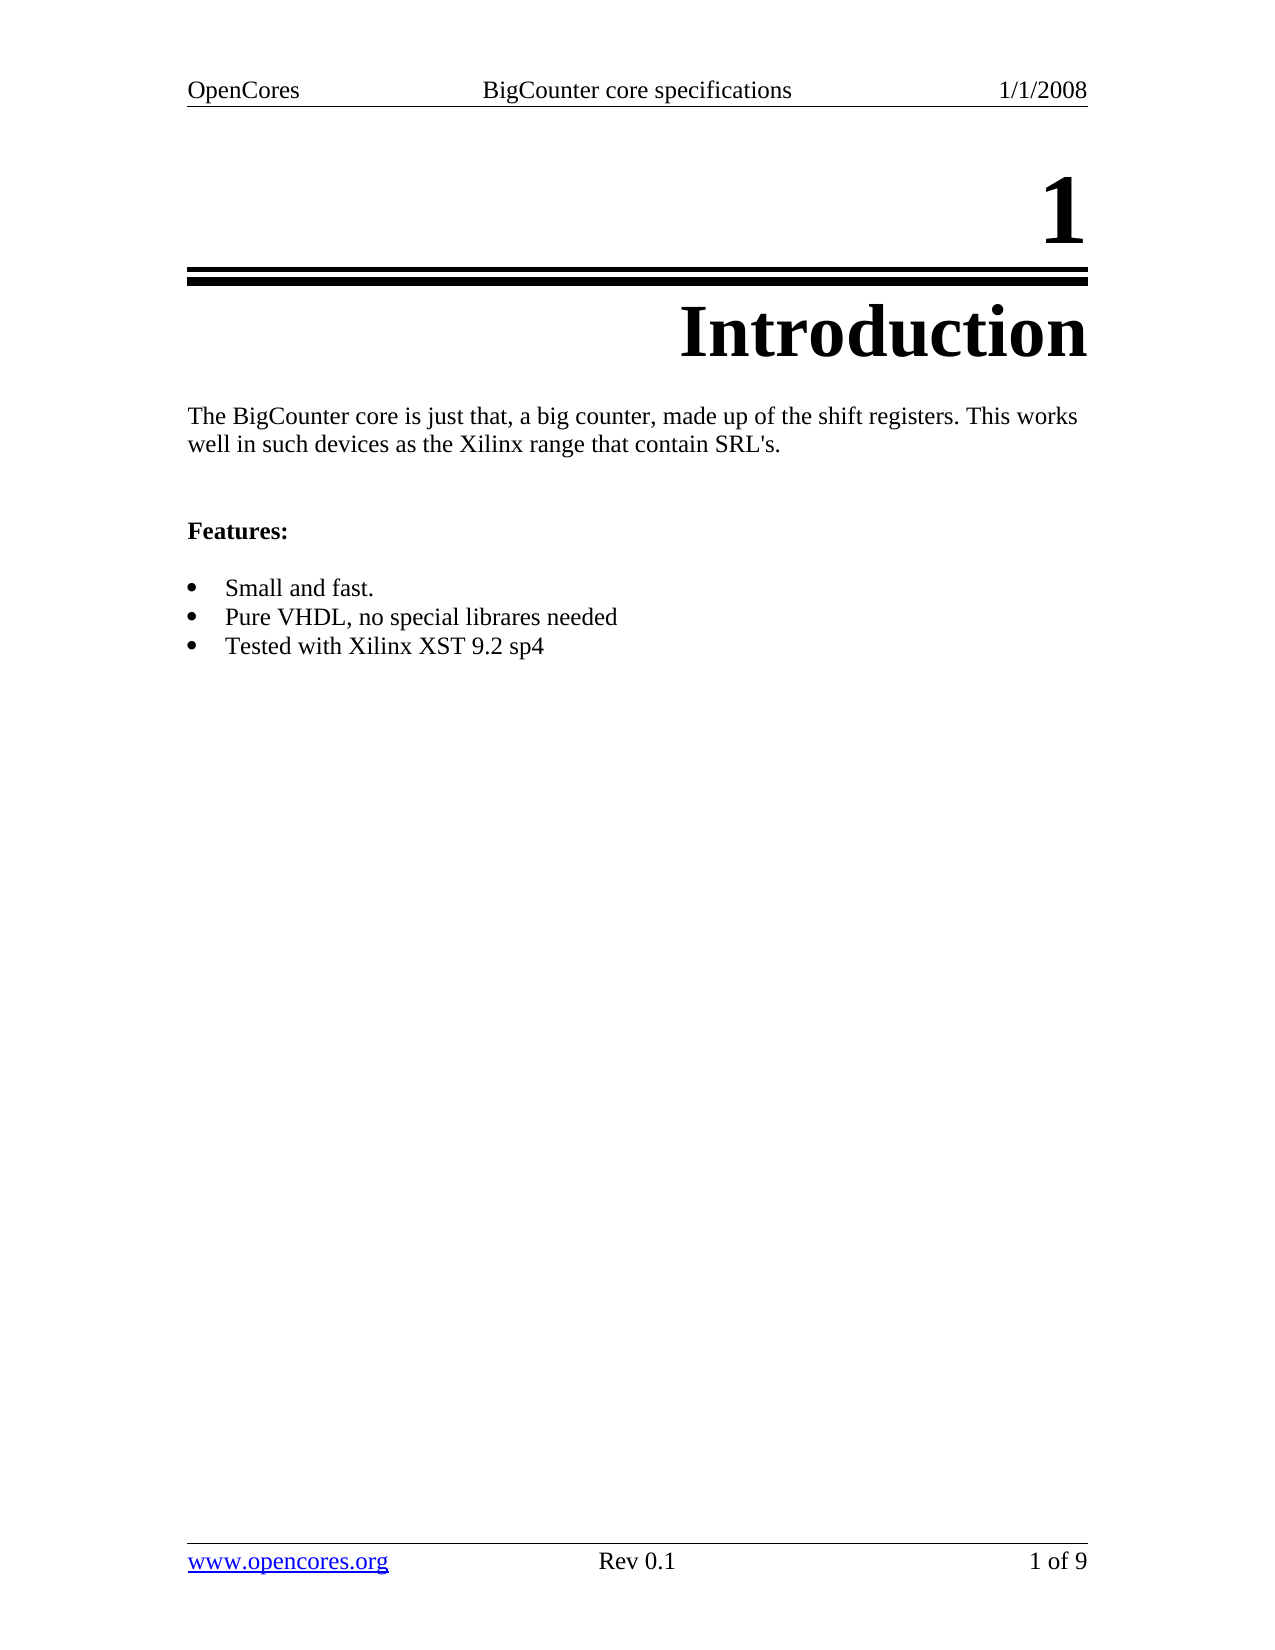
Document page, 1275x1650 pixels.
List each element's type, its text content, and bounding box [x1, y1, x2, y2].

subtitle [187, 272, 1088, 277]
list Tested with Xilinx XST 9.2 sp4 [187, 631, 1088, 659]
text The BigCounter core is just that, a big counter, made up of the shift registers. This works well in such devices as the Xilinx range that contain SRL's. [187, 401, 1088, 458]
text Introduction [187, 286, 1088, 372]
list Small and fast. [187, 573, 1088, 602]
list Pure VHDL, no special librares needed [187, 602, 1088, 631]
text Features: [187, 516, 1088, 544]
subtitle 1 [187, 150, 1088, 267]
